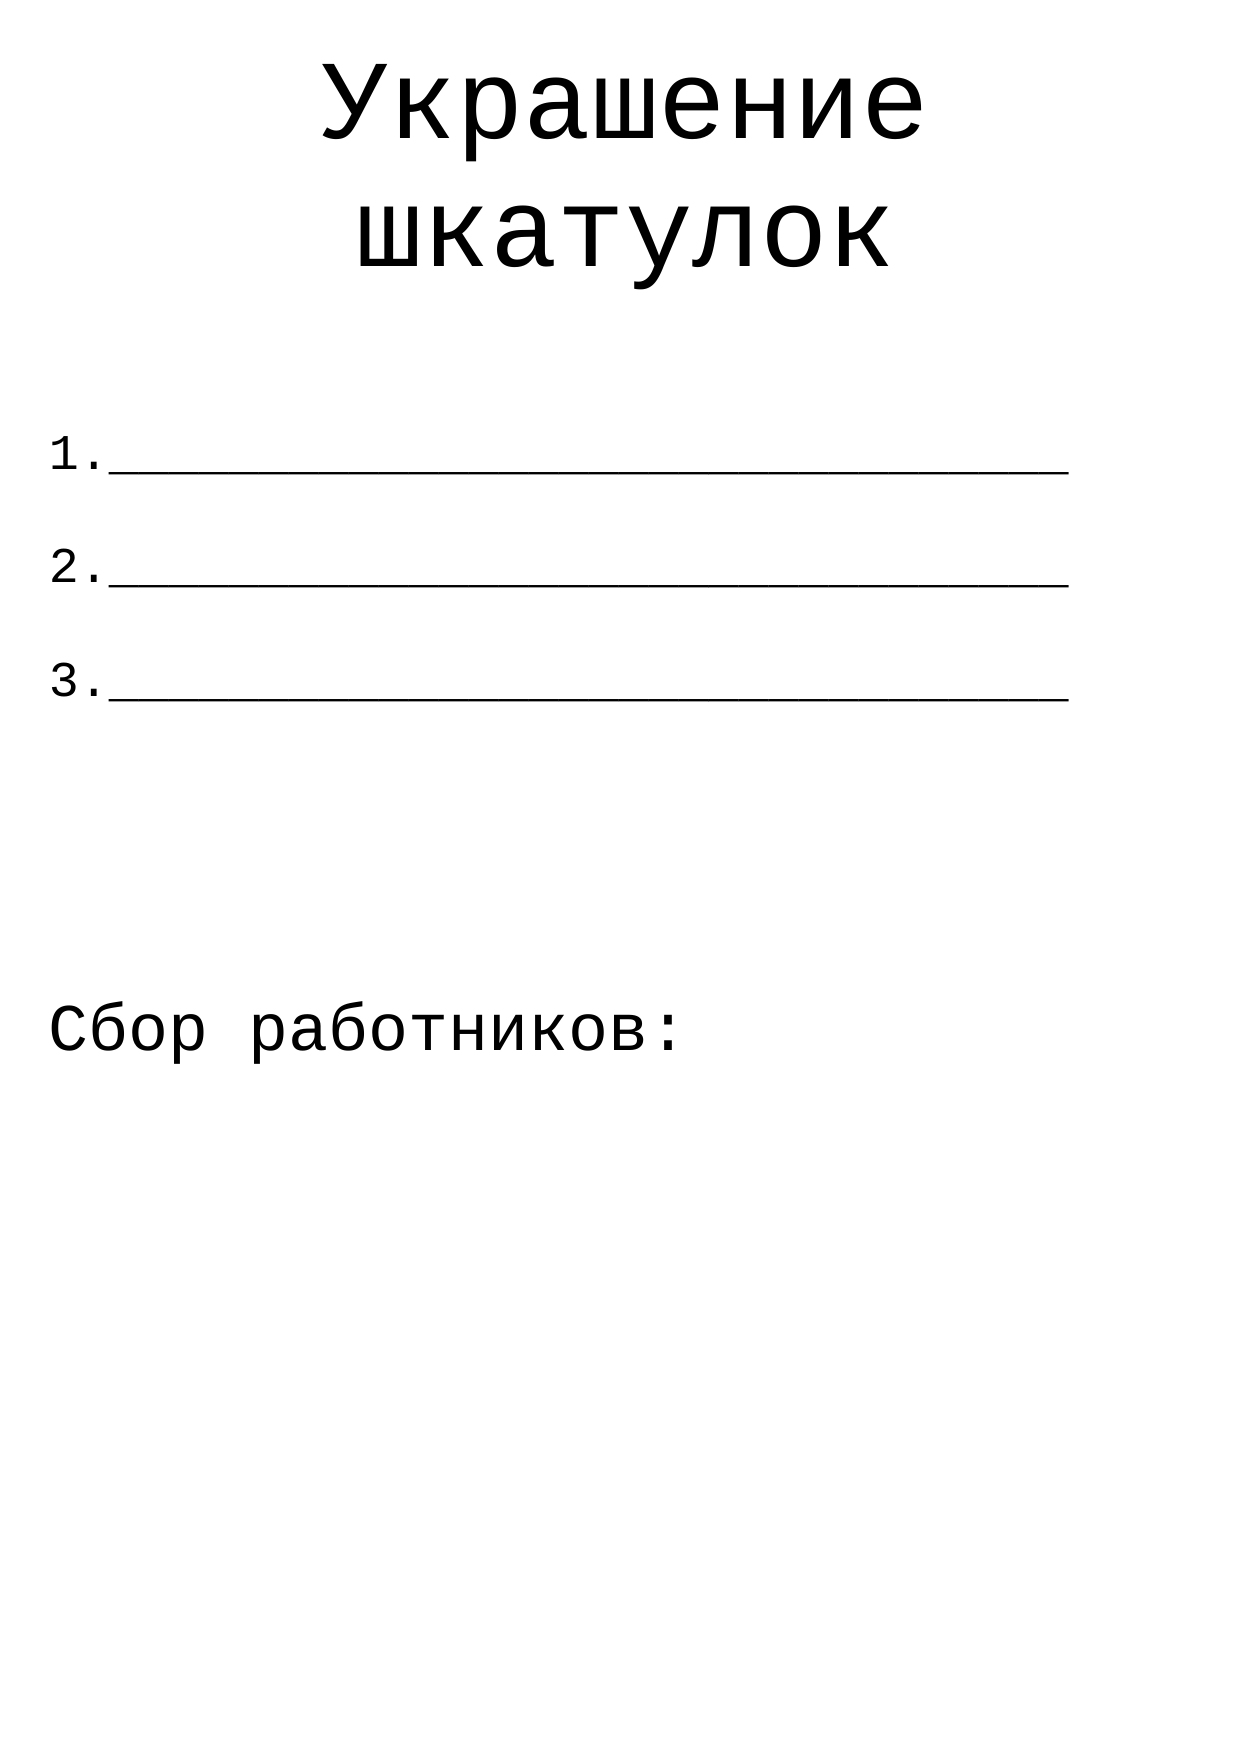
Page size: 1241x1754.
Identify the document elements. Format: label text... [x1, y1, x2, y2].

text Сбор работников: [48, 994, 1202, 1070]
text 2.________________________________ [48, 541, 1202, 598]
text Украшение шкатулок [48, 45, 1202, 300]
text 3.________________________________ [48, 654, 1202, 711]
text 1.________________________________ [48, 428, 1202, 484]
